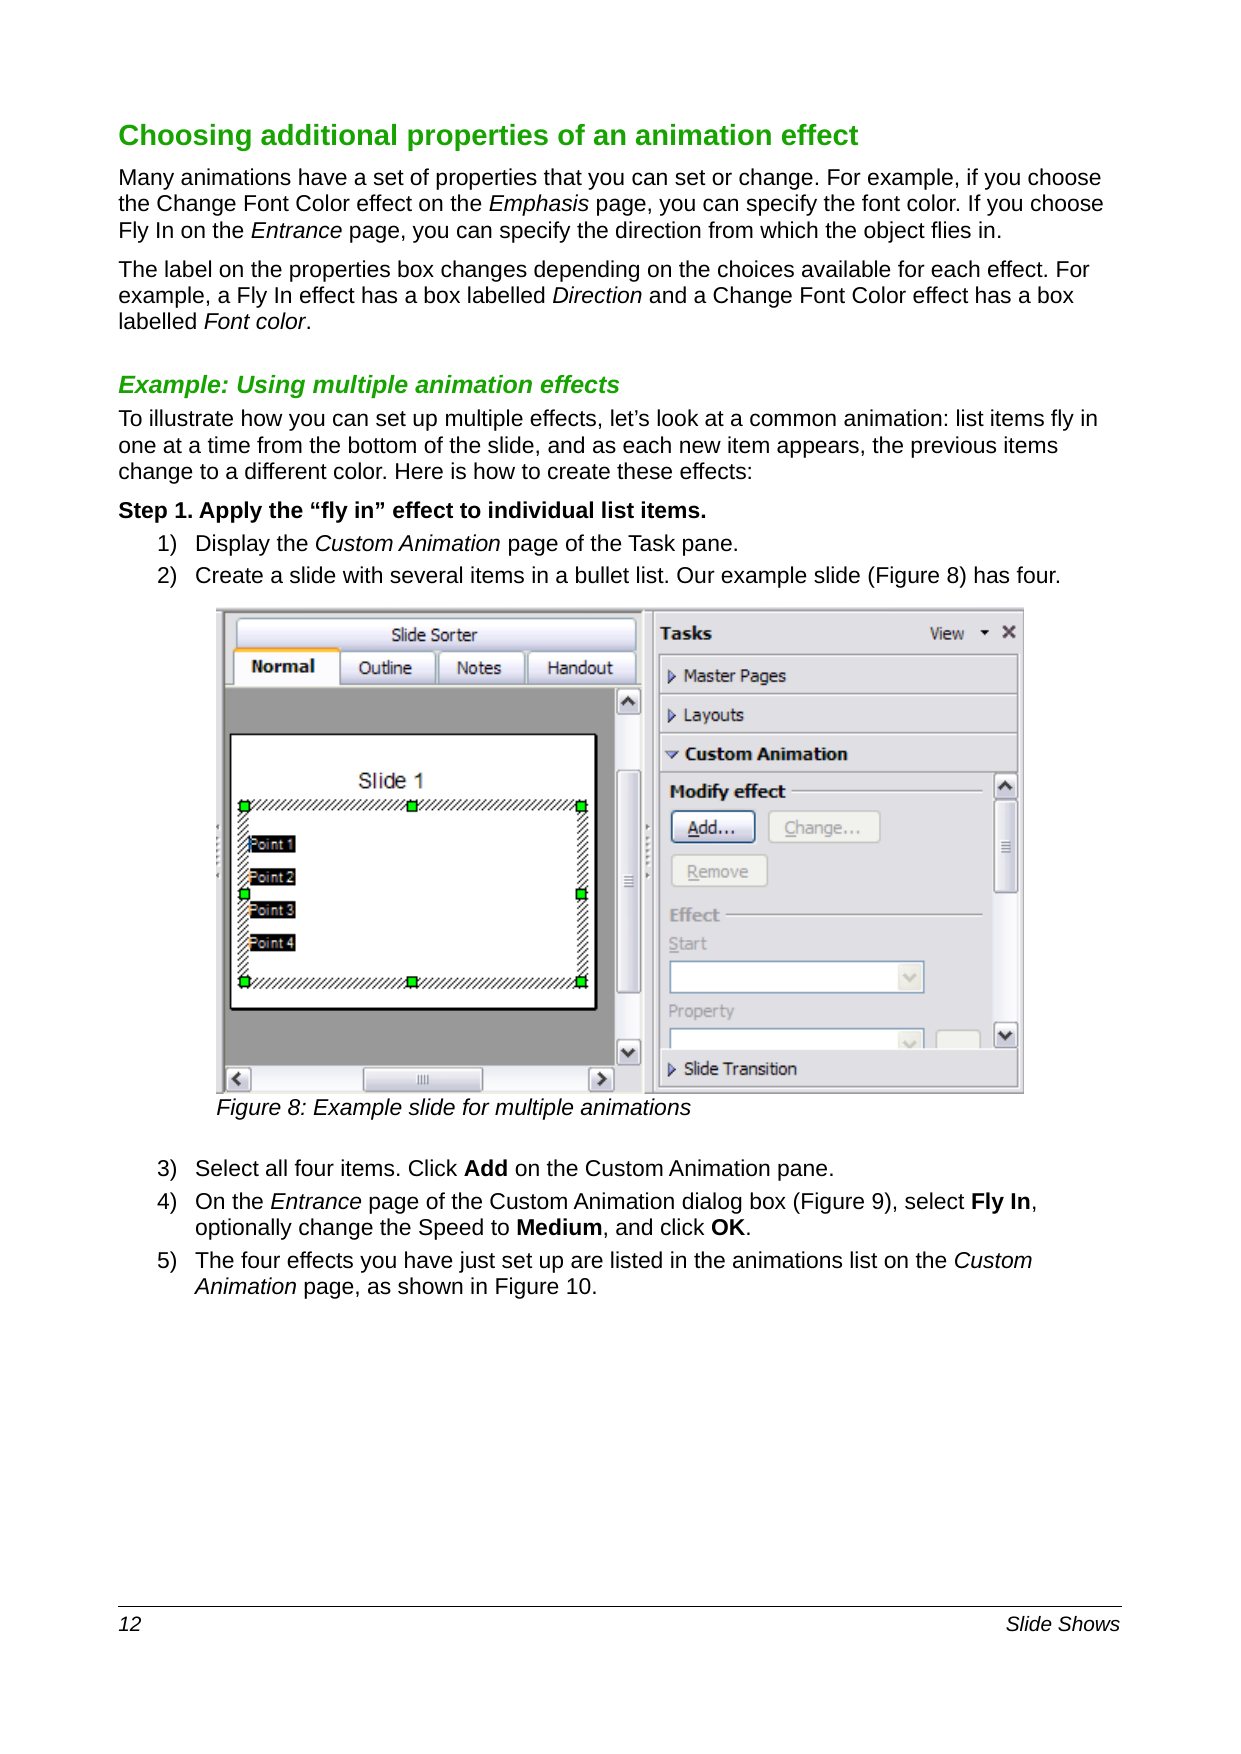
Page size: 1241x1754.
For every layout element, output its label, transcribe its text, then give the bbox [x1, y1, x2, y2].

list The four effects you have just set up are listed in the animations list on the Custom Animation page, as shown in Figure 10. [177, 1247, 1122, 1299]
subtitle Example: Using multiple animation effects [118, 370, 1122, 399]
list Select all four items. Click Add on the Custom Animation pane. [177, 1155, 1122, 1181]
list Create a slide with several items in a bullet list. Our example slide (Figure 8) has four. [177, 562, 1122, 589]
text The label on the properties box changes depending on the choices available for each effect. For example, a Fly In effect has a box labelled Direction and a Change Font Color effect has a box labelled Font color. [118, 256, 1122, 335]
list Display the Custom Animation page of the Task pane. [177, 530, 1122, 556]
text Figure 8: Example slide for multiple animations [216, 1094, 1024, 1120]
list On the Entrance page of the Custom Animation dialog box (Figure 9), select Fly In, optionally change the Speed to Medium, and click OK. [177, 1188, 1122, 1240]
text To illustrate how you can set up multiple effects, let’s look at a common animation: list items fly in one at a time from the bottom of the slide, and as each new item appears, the previous items change to a different color. Here is how to create these effects: [118, 405, 1122, 484]
picture [216, 607, 1024, 1094]
list Step 1. Apply the “fly in” effect to individual list items. [118, 497, 1122, 523]
text Many animations have a set of properties that you can set or change. For example, if you choose the Change Font Color effect on the Emphasis page, you can specify the font color. If you choose Fly In on the Entrance page, you can specify the direction from which the object flies in. [118, 164, 1122, 243]
subtitle Choosing additional properties of an animation effect [118, 118, 1122, 152]
